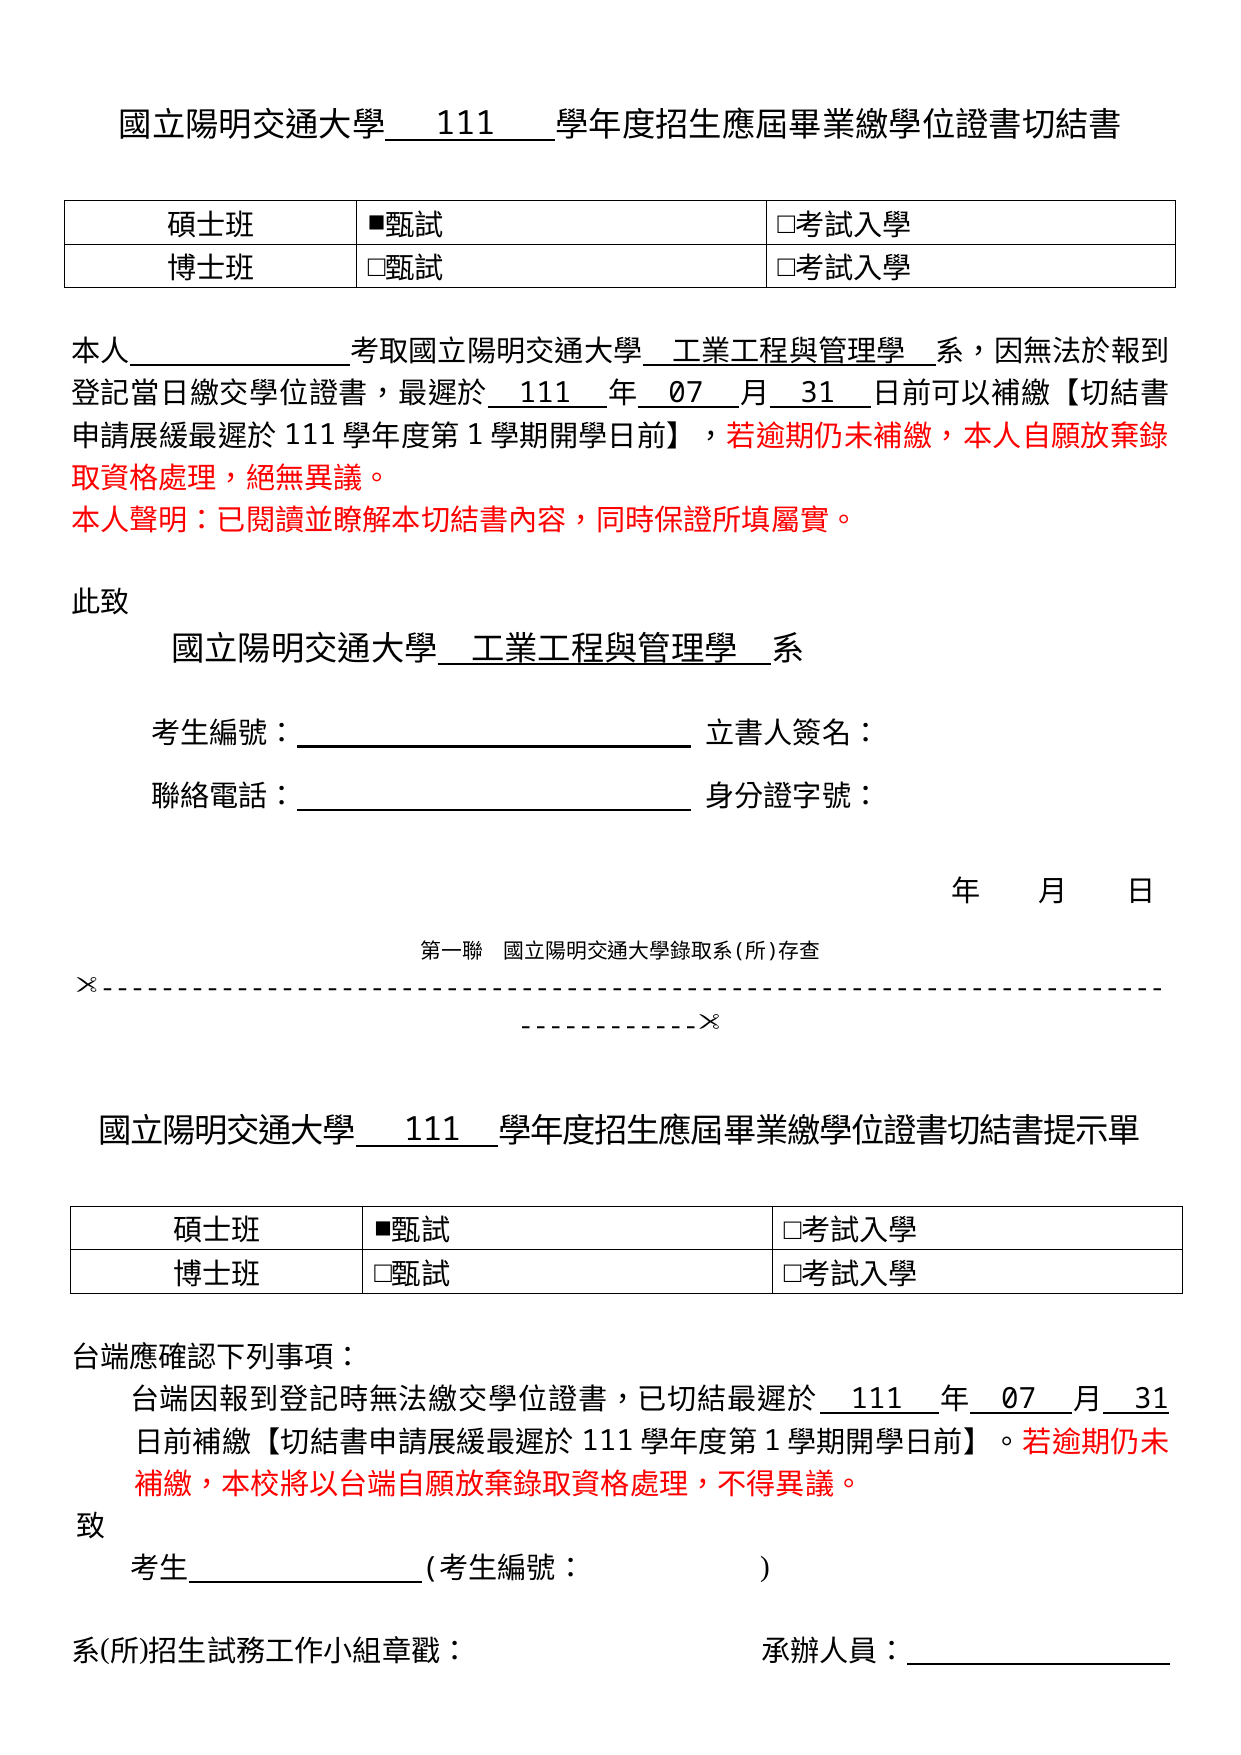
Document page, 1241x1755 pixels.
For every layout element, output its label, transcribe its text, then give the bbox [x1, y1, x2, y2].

table_cell □考試入學 [767, 245, 1175, 287]
table_header ■甄試 [357, 201, 766, 243]
text 考生編號： 立書人簽名： [71, 709, 1169, 752]
table_header □考試入學 [767, 201, 1175, 243]
text 國立陽明交通大學 工業工程與管理學 系 [71, 621, 1169, 669]
text 系(所)招生試務工作小組章戳： 承辦人員： [71, 1627, 1169, 1669]
table_cell 博士班 [71, 1250, 362, 1293]
text 考生 (考生編號： ) [130, 1545, 1169, 1587]
text 致 [77, 1503, 1169, 1545]
table_cell □考試入學 [773, 1250, 1182, 1293]
text 第一聯 國立陽明交通大學錄取系(所)存查 [71, 931, 1169, 968]
text 國立陽明交通大學 111 學年度招生應屆畢業繳學位證書切結書提示單 [71, 1098, 1169, 1152]
text 此致 [71, 579, 1169, 621]
table_header □考試入學 [773, 1207, 1182, 1249]
text ----------------------------------------------------------------------------------- [71, 968, 1169, 1043]
text 年 月 日 [71, 867, 1169, 910]
text 台端應確認下列事項： [71, 1333, 1169, 1376]
table_header 碩士班 [65, 201, 356, 243]
text 本人聲明：已閱讀並瞭解本切結書內容，同時保證所填屬實。 [71, 497, 1169, 539]
table_cell 博士班 [65, 245, 356, 287]
text 台端因報到登記時無法繳交學位證書，已切結最遲於 111 年 07 月 31 日前補繳【切結書申請展緩最遲於111學年度第1學期開學日前】。若逾期仍未補繳，本校將以台端自願放棄錄取資格處理，不得異議。 [130, 1376, 1169, 1503]
text 聯絡電話： 身分證字號： [71, 773, 1169, 815]
text 國立陽明交通大學 111 學年度招生應屆畢業繳學位證書切結書 [71, 92, 1169, 146]
table_cell □甄試 [357, 245, 766, 287]
table_header ■甄試 [363, 1207, 772, 1249]
text 本人 考取國立陽明交通大學 工業工程與管理學 系，因無法於報到登記當日繳交學位證書，最遲於 111 年 07 月 31 日前可以補繳【切結書申請展緩最遲於111學年度第1學期開學日前】，若逾期仍未補繳，本人自願放棄錄取資格處理，絕無異議。 [71, 327, 1169, 497]
table_header 碩士班 [71, 1207, 362, 1249]
table_cell □甄試 [363, 1250, 772, 1293]
